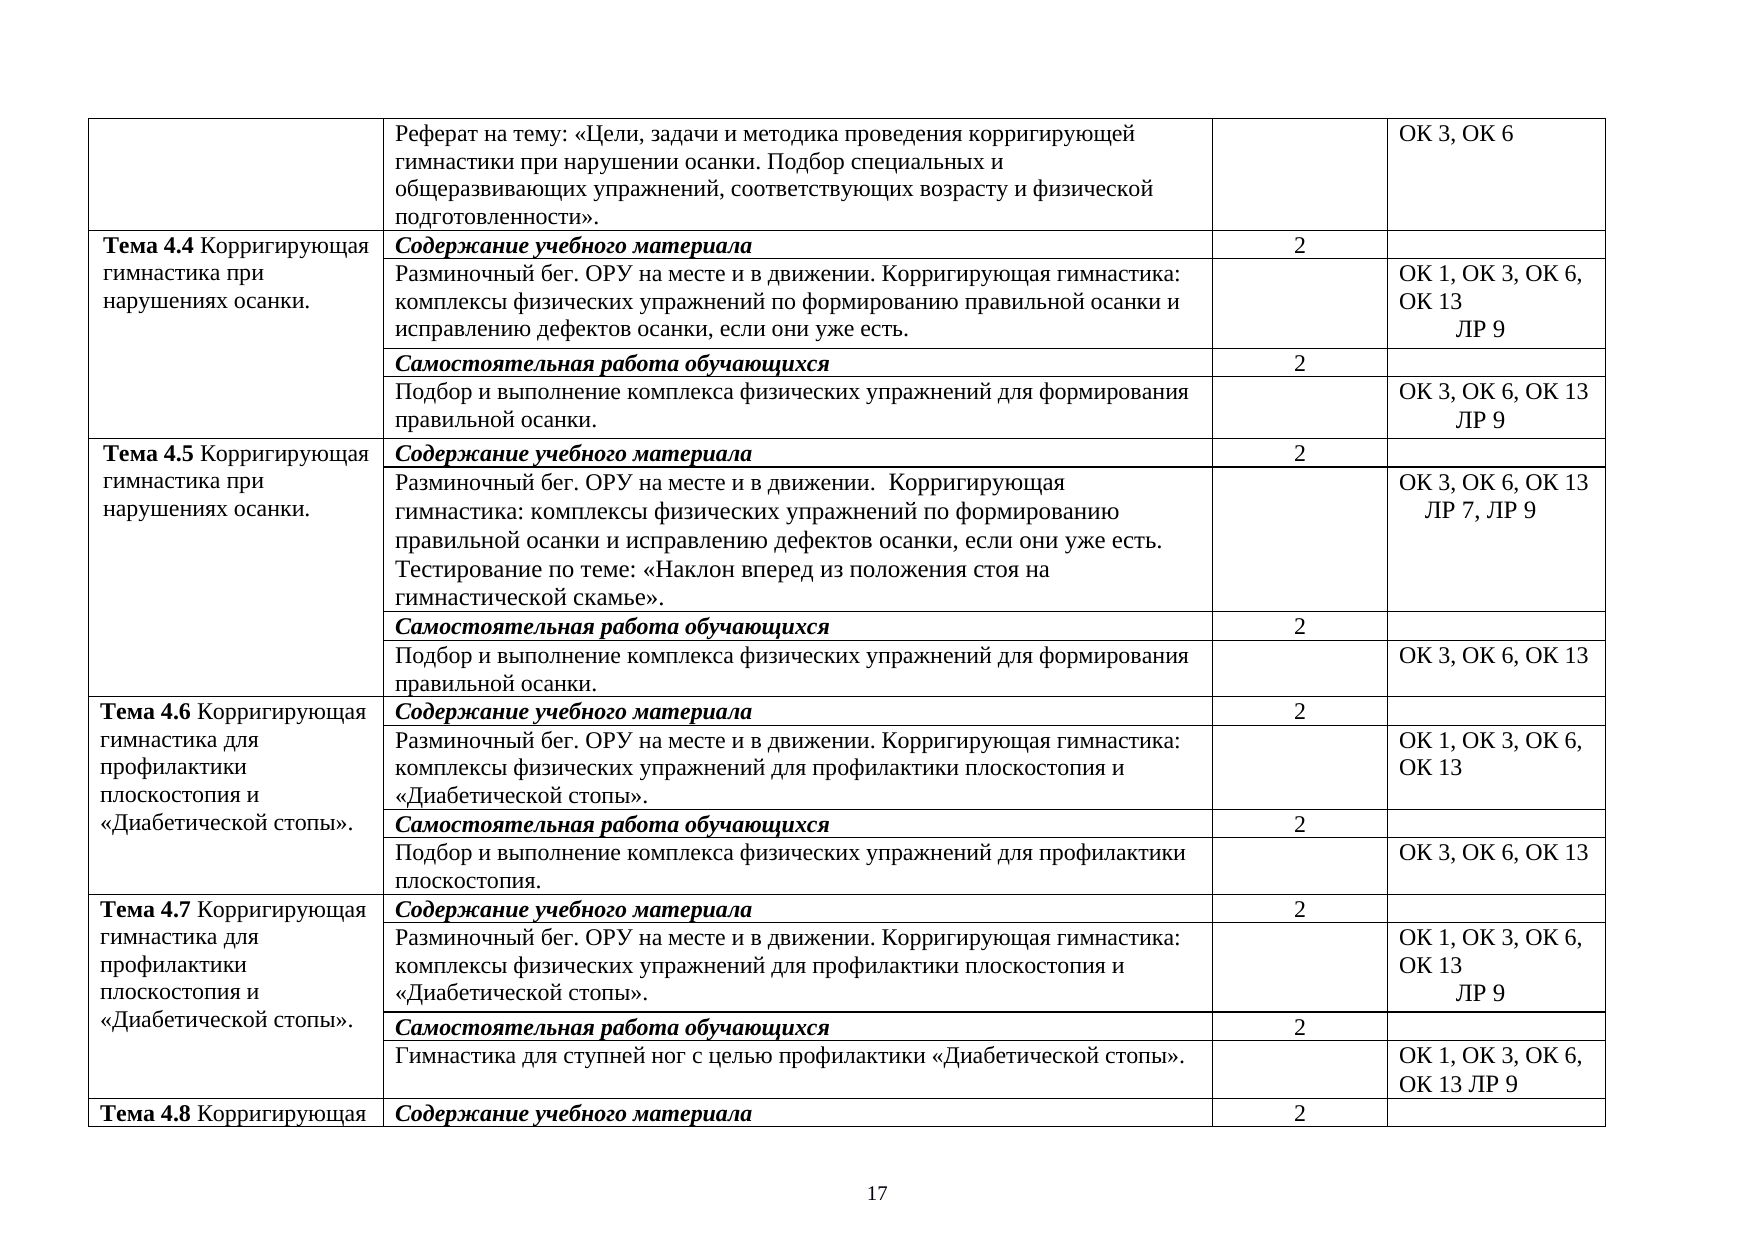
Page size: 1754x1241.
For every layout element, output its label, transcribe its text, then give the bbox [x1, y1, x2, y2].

table_cell [1388, 697, 1605, 725]
table_cell [1388, 612, 1605, 640]
table_cell 2 [1213, 231, 1387, 258]
table_cell ОК 3, ОК 6, ОК 13 ЛР 7, ЛР 9 [1388, 468, 1605, 611]
table_cell ОК 3, ОК 6, ОК 13 ЛР 9 [1388, 377, 1605, 438]
table_cell 2 [1213, 612, 1387, 640]
table_cell [1213, 468, 1387, 611]
table_cell ОК 3, ОК 6, ОК 13 [1388, 838, 1605, 893]
table_cell Разминочный бег. ОРУ на месте и в движении. Корригирующая гимнастика: комплексы физических упражнений по формированию правильной осанки и исправлению дефектов осанки, если они уже есть. [384, 259, 1212, 347]
table_cell Тема 4.5 Корригирующая гимнастика при нарушениях осанки. [89, 439, 383, 696]
table_cell Содержание учебного материала [384, 439, 1212, 466]
table_cell ОК 1, ОК 3, ОК 6, ОК 13 ЛР 9 [1388, 259, 1605, 347]
table_cell [1388, 231, 1605, 258]
table_cell ОК 1, ОК 3, ОК 6, ОК 13 ЛР 9 [1388, 1041, 1605, 1097]
table_cell Самостоятельная работа обучающихся [384, 612, 1212, 640]
table_cell 2 [1213, 1013, 1387, 1040]
table_cell [1388, 810, 1605, 837]
table_cell [1213, 119, 1387, 229]
table_cell Гимнастика для ступней ног с целью профилактики «Диабетической стопы». [384, 1041, 1212, 1097]
table_cell [1213, 377, 1387, 438]
table_cell ОК 3, ОК 6 [1388, 119, 1605, 229]
table_cell [1388, 1013, 1605, 1040]
table_cell 2 [1213, 349, 1387, 376]
table_cell Содержание учебного материала [384, 895, 1212, 922]
table_cell [1213, 838, 1387, 893]
table_cell Подбор и выполнение комплекса физических упражнений для формирования правильной осанки. [384, 377, 1212, 438]
table_cell ОК 1, ОК 3, ОК 6, ОК 13 ЛР 9 [1388, 923, 1605, 1011]
table_cell [1388, 895, 1605, 922]
table_cell Разминочный бег. ОРУ на месте и в движении. Корригирующая гимнастика: комплексы физических упражнений для профилактики плоскостопия и «Диабетической стопы». [384, 726, 1212, 809]
table_cell [1213, 923, 1387, 1011]
table_cell Подбор и выполнение комплекса физических упражнений для формирования правильной осанки. [384, 641, 1212, 696]
table_cell [1213, 641, 1387, 696]
table_cell ОК 1, ОК 3, ОК 6, ОК 13 [1388, 726, 1605, 809]
table_cell [1388, 1099, 1605, 1126]
table_cell [1388, 439, 1605, 466]
table_cell Самостоятельная работа обучающихся [384, 349, 1212, 376]
table_cell Содержание учебного материала [384, 231, 1212, 258]
table_cell [1213, 1041, 1387, 1097]
table_cell [1213, 726, 1387, 809]
table_cell 2 [1213, 895, 1387, 922]
table_cell Тема 4.7 Корригирующая гимнастика для профилактики плоскостопия и «Диабетической стопы». [89, 895, 383, 1097]
table_cell Самостоятельная работа обучающихся [384, 810, 1212, 837]
table_cell Содержание учебного материала [384, 1099, 1212, 1126]
table_cell [1213, 259, 1387, 347]
table_cell Разминочный бег. ОРУ на месте и в движении. Корригирующая гимнастика: комплексы физических упражнений по формированию правильной осанки и исправлению дефектов осанки, если они уже есть. Тестирование по теме: «Наклон вперед из положения стоя на гимнастической скамье». [384, 468, 1212, 611]
table_cell ОК 3, ОК 6, ОК 13 [1388, 641, 1605, 696]
table_cell Разминочный бег. ОРУ на месте и в движении. Корригирующая гимнастика: комплексы физических упражнений для профилактики плоскостопия и «Диабетической стопы». [384, 923, 1212, 1011]
table_cell Содержание учебного материала [384, 697, 1212, 725]
table_cell Реферат на тему: «Цели, задачи и методика проведения корригирующей гимнастики при нарушении осанки. Подбор специальных и общеразвивающих упражнений, соответствующих возрасту и физической подготовленности». [384, 119, 1212, 229]
table_cell Тема 4.6 Корригирующая гимнастика для профилактики плоскостопия и «Диабетической стопы». [89, 697, 383, 893]
table_cell Подбор и выполнение комплекса физических упражнений для профилактики плоскостопия. [384, 838, 1212, 893]
table_cell Тема 4.4 Корригирующая гимнастика при нарушениях осанки. [89, 231, 383, 438]
table_cell 2 [1213, 439, 1387, 466]
table_cell [1388, 349, 1605, 376]
table_cell 2 [1213, 810, 1387, 837]
table_cell 2 [1213, 1099, 1387, 1126]
table_cell Тема 4.8 Корригирующая [89, 1099, 383, 1126]
table_cell 2 [1213, 697, 1387, 725]
table_cell Самостоятельная работа обучающихся [384, 1013, 1212, 1040]
